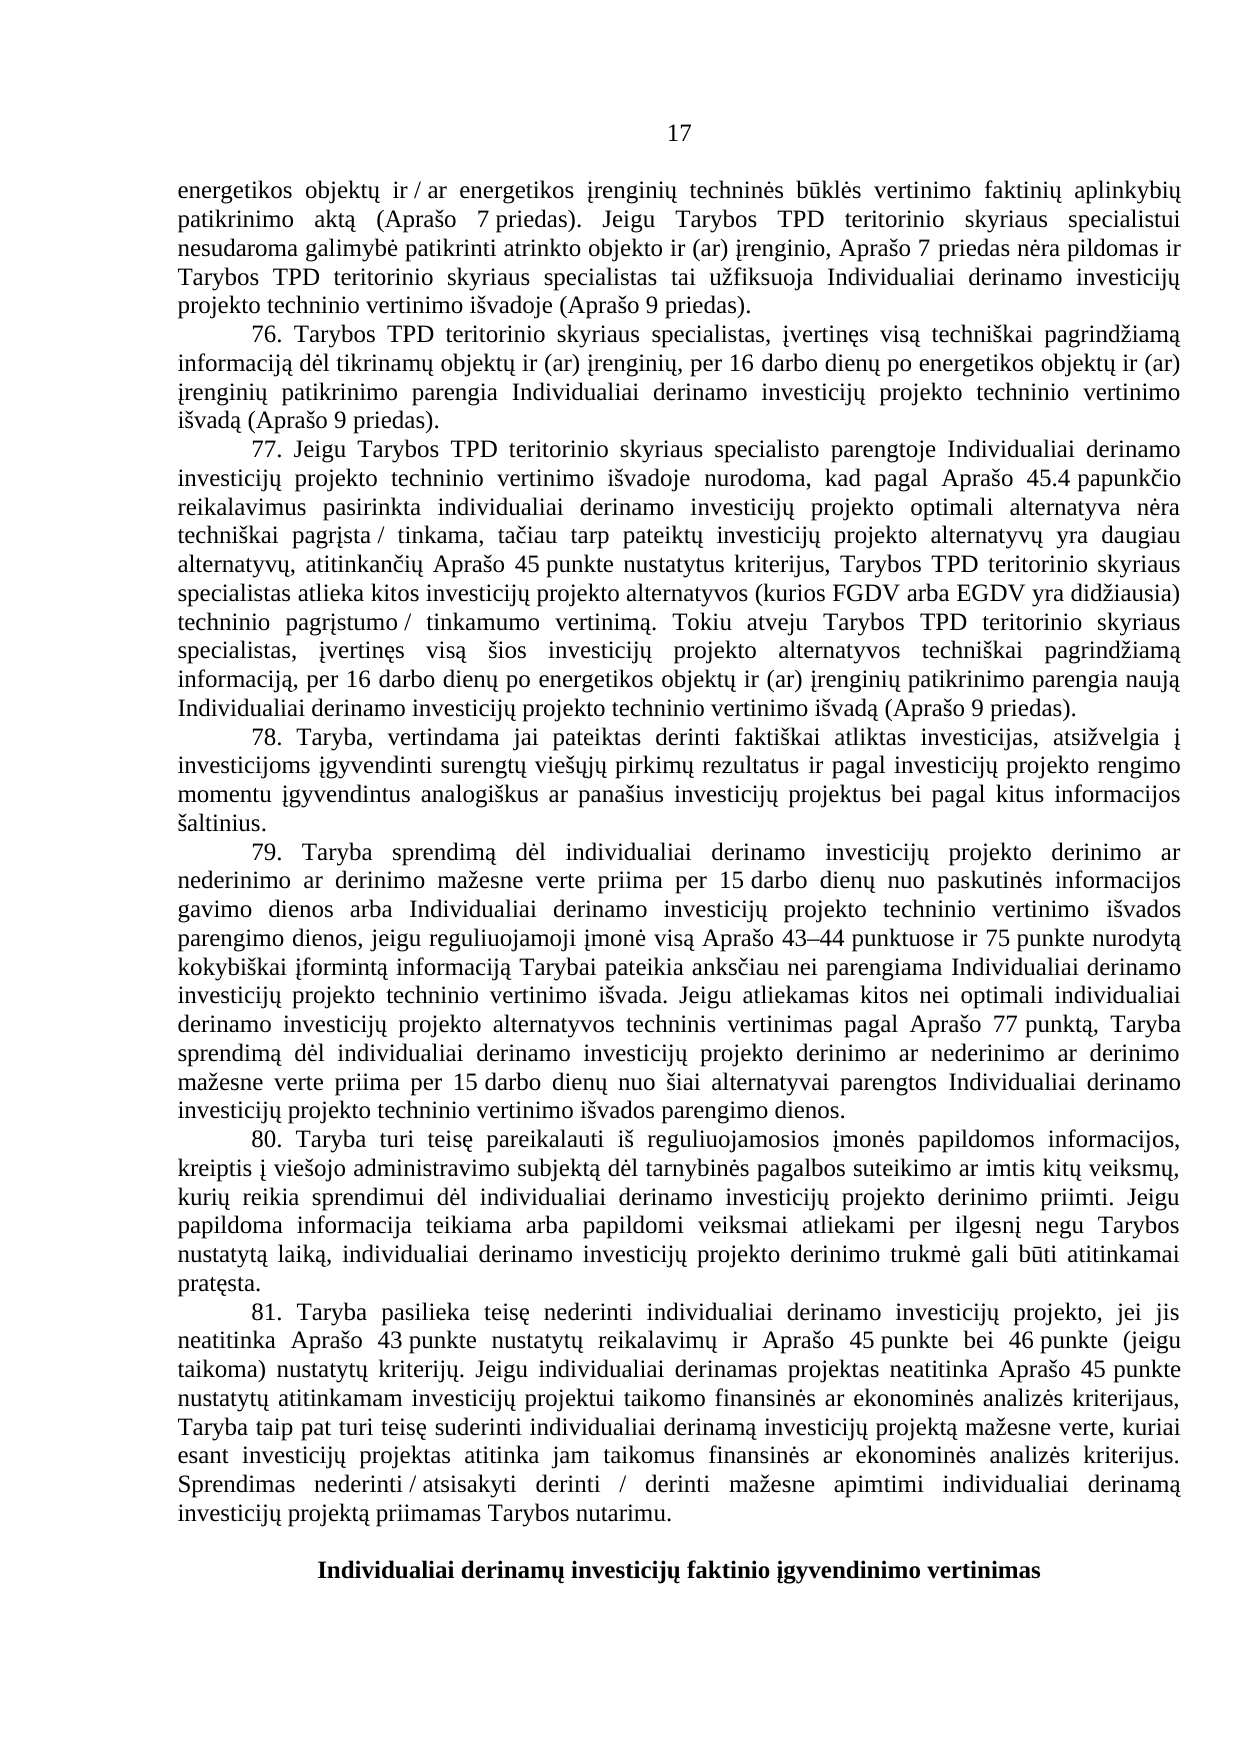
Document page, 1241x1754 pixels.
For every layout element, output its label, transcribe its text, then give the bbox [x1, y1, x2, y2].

text 76. Tarybos TPD teritorinio skyriaus specialistas, įvertinęs visą techniškai pagrindžiamą informaciją dėl tikrinamų objektų ir (ar) įrenginių, per 16 darbo dienų po energetikos objektų ir (ar) įrenginių patikrinimo parengia Individualiai derinamo investicijų projekto techninio vertinimo išvadą (Aprašo 9 priedas). [177, 319, 1181, 434]
text Individualiai derinamų investicijų faktinio įgyvendinimo vertinimas [177, 1556, 1181, 1584]
text 81. Taryba pasilieka teisę nederinti individualiai derinamo investicijų projekto, jei jis neatitinka Aprašo 43 punkte nustatytų reikalavimų ir Aprašo 45 punkte bei 46 punkte (jeigu taikoma) nustatytų kriterijų. Jeigu individualiai derinamas projektas neatitinka Aprašo 45 punkte nustatytų atitinkamam investicijų projektui taikomo finansinės ar ekonominės analizės kriterijaus, Taryba taip pat turi teisę suderinti individualiai derinamą investicijų projektą mažesne verte, kuriai esant investicijų projektas atitinka jam taikomus finansinės ar ekonominės analizės kriterijus. Sprendimas nederinti / atsisakyti derinti / derinti mažesne apimtimi individualiai derinamą investicijų projektą priimamas Tarybos nutarimu. [177, 1297, 1181, 1527]
text 78. Taryba, vertindama jai pateiktas derinti faktiškai atliktas investicijas, atsižvelgia į investicijoms įgyvendinti surengtų viešųjų pirkimų rezultatus ir pagal investicijų projekto rengimo momentu įgyvendintus analogiškus ar panašius investicijų projektus bei pagal kitus informacijos šaltinius. [177, 722, 1181, 837]
text 79. Taryba sprendimą dėl individualiai derinamo investicijų projekto derinimo ar nederinimo ar derinimo mažesne verte priima per 15 darbo dienų nuo paskutinės informacijos gavimo dienos arba Individualiai derinamo investicijų projekto techninio vertinimo išvados parengimo dienos, jeigu reguliuojamoji įmonė visą Aprašo 43–44 punktuose ir 75 punkte nurodytą kokybiškai įformintą informaciją Tarybai pateikia anksčiau nei parengiama Individualiai derinamo investicijų projekto techninio vertinimo išvada. Jeigu atliekamas kitos nei optimali individualiai derinamo investicijų projekto alternatyvos techninis vertinimas pagal Aprašo 77 punktą, Taryba sprendimą dėl individualiai derinamo investicijų projekto derinimo ar nederinimo ar derinimo mažesne verte priima per 15 darbo dienų nuo šiai alternatyvai parengtos Individualiai derinamo investicijų projekto techninio vertinimo išvados parengimo dienos. [177, 837, 1181, 1124]
text 77. Jeigu Tarybos TPD teritorinio skyriaus specialisto parengtoje Individualiai derinamo investicijų projekto techninio vertinimo išvadoje nurodoma, kad pagal Aprašo 45.4 papunkčio reikalavimus pasirinkta individualiai derinamo investicijų projekto optimali alternatyva nėra techniškai pagrįsta / tinkama, tačiau tarp pateiktų investicijų projekto alternatyvų yra daugiau alternatyvų, atitinkančių Aprašo 45 punkte nustatytus kriterijus, Tarybos TPD teritorinio skyriaus specialistas atlieka kitos investicijų projekto alternatyvos (kurios FGDV arba EGDV yra didžiausia) techninio pagrįstumo / tinkamumo vertinimą. Tokiu atveju Tarybos TPD teritorinio skyriaus specialistas, įvertinęs visą šios investicijų projekto alternatyvos techniškai pagrindžiamą informaciją, per 16 darbo dienų po energetikos objektų ir (ar) įrenginių patikrinimo parengia naują Individualiai derinamo investicijų projekto techninio vertinimo išvadą (Aprašo 9 priedas). [177, 434, 1181, 722]
text 80. Taryba turi teisę pareikalauti iš reguliuojamosios įmonės papildomos informacijos, kreiptis į viešojo administravimo subjektą dėl tarnybinės pagalbos suteikimo ar imtis kitų veiksmų, kurių reikia sprendimui dėl individualiai derinamo investicijų projekto derinimo priimti. Jeigu papildoma informacija teikiama arba papildomi veiksmai atliekami per ilgesnį negu Tarybos nustatytą laiką, individualiai derinamo investicijų projekto derinimo trukmė gali būti atitinkamai pratęsta. [177, 1124, 1181, 1297]
text energetikos objektų ir / ar energetikos įrenginių techninės būklės vertinimo faktinių aplinkybių patikrinimo aktą (Aprašo 7 priedas). Jeigu Tarybos TPD teritorinio skyriaus specialistui nesudaroma galimybė patikrinti atrinkto objekto ir (ar) įrenginio, Aprašo 7 priedas nėra pildomas ir Tarybos TPD teritorinio skyriaus specialistas tai užfiksuoja Individualiai derinamo investicijų projekto techninio vertinimo išvadoje (Aprašo 9 priedas). [177, 176, 1181, 319]
